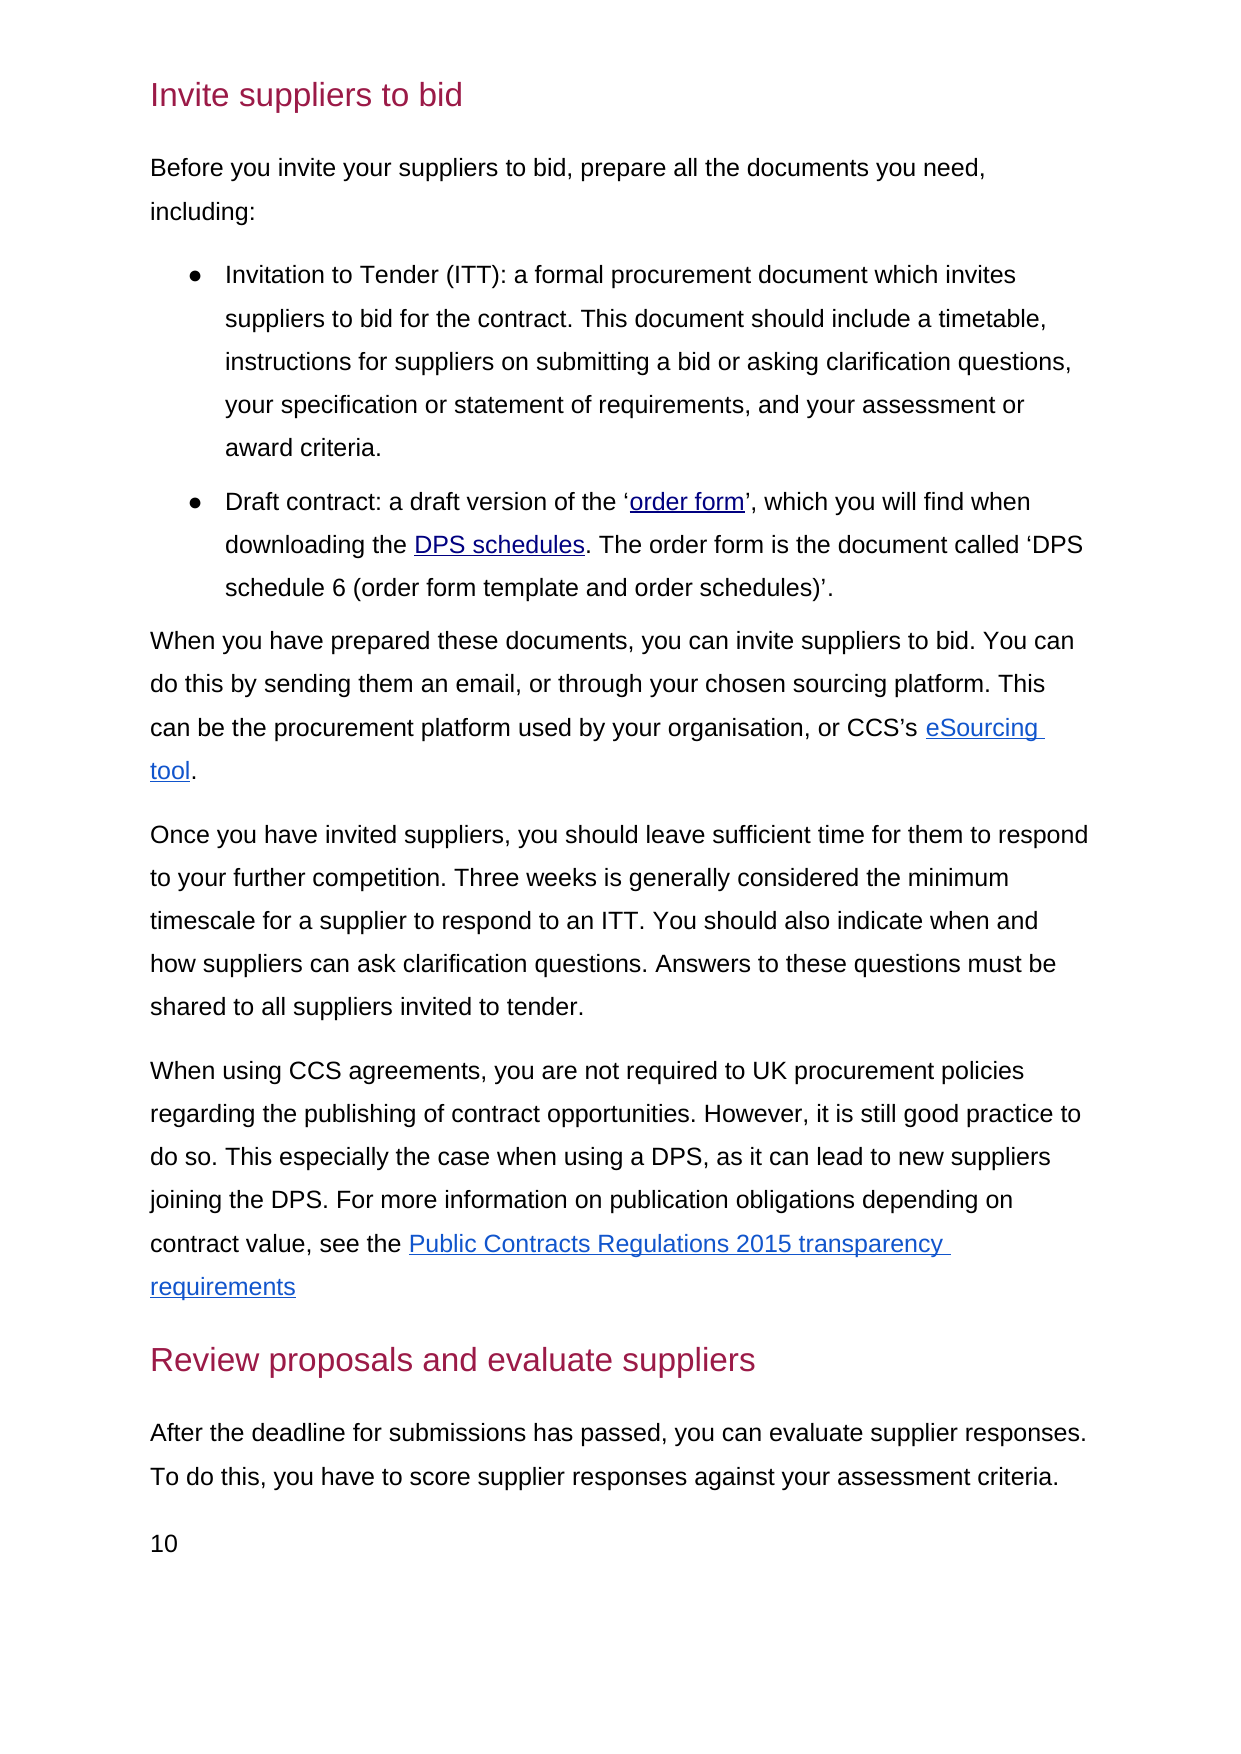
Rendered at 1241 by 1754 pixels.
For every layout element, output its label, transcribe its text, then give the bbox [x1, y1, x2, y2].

subtitle Review proposals and evaluate suppliers [150, 1340, 1090, 1378]
subtitle Invite suppliers to bid [150, 75, 1090, 113]
text Before you invite your suppliers to bid, prepare all the documents you need, including: [150, 153, 1090, 225]
text When you have prepared these documents, you can invite suppliers to bid. You can do this by sending them an email, or through your chosen sourcing platform. This can be the procurement platform used by your organisation, or CCS’s eSourcing tool. [150, 626, 1090, 784]
text After the deadline for submissions has passed, you can evaluate supplier responses. To do this, you have to score supplier responses against your assessment criteria. [150, 1418, 1090, 1490]
text When using CCS agreements, you are not required to UK procurement policies regarding the publishing of contract opportunities. However, it is still good practice to do so. This especially the case when using a DPS, as it can lead to new suppliers joining the DPS. For more information on publication obligations depending on contract value, see the Public Contracts Regulations 2015 transparency requirements [150, 1056, 1090, 1301]
list Invitation to Tender (ITT): a formal procurement document which invites suppliers to bid for the contract. This document should include a timetable, instructions for suppliers on submitting a bid or asking clarification questions, your specification or statement of requirements, and your assessment or award criteria. [187, 261, 1090, 462]
list Draft contract: a draft version of the ‘order form’, which you will find when downloading the DPS schedules. The order form is the document called ‘DPS schedule 6 (order form template and order schedules)’. [187, 487, 1090, 602]
text Once you have invited suppliers, you should leave sufficient time for them to respond to your further competition. Three weeks is generally considered the minimum timescale for a supplier to respond to an ITT. You should also indicate when and how suppliers can ask clarification questions. Answers to these questions must be shared to all suppliers invited to tender. [150, 820, 1090, 1021]
